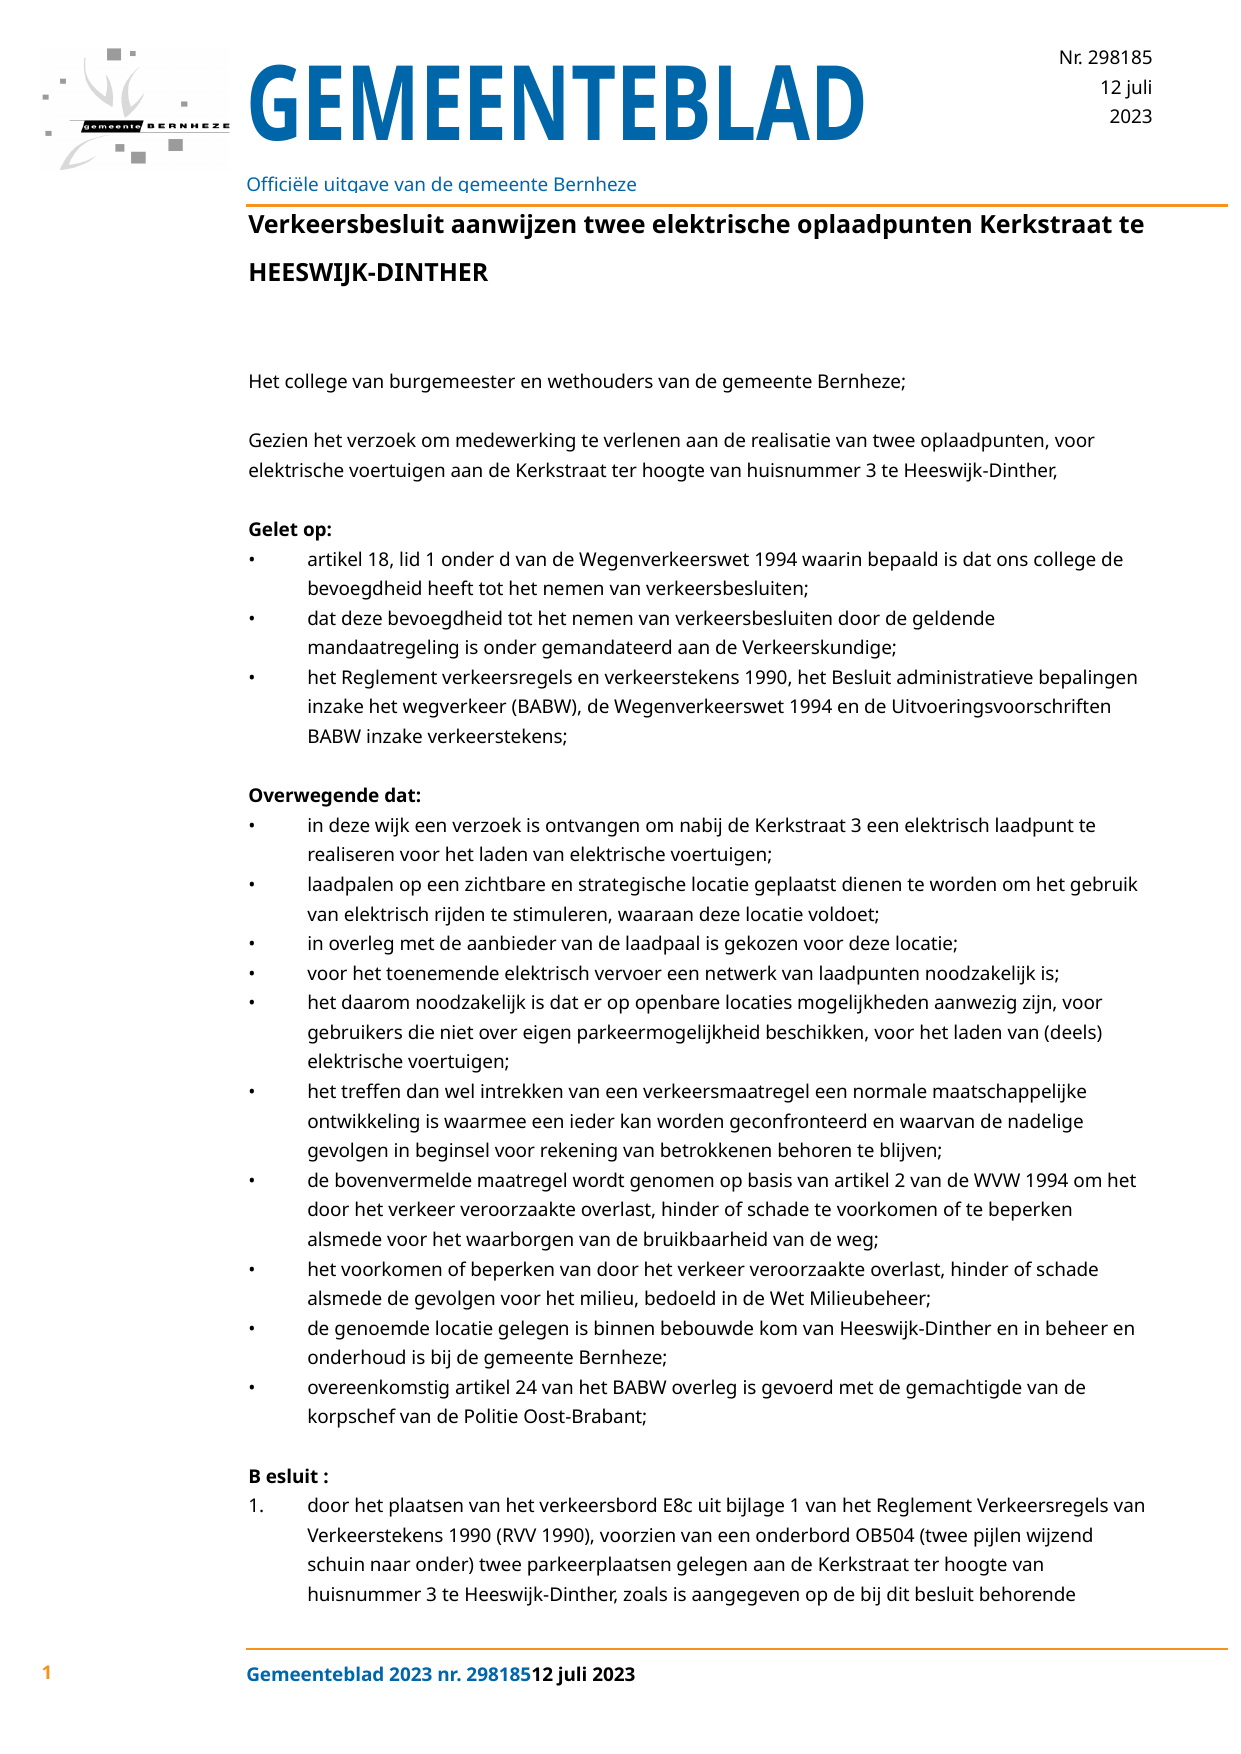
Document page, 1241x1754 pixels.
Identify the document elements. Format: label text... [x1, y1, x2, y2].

list het Reglement verkeersregels en verkeerstekens 1990, het Besluit administratieve bepalingen inzake het wegverkeer (BABW), de Wegenverkeerswet 1994 en de Uitvoeringsvoorschriften BABW inzake verkeerstekens; [248, 664, 1152, 749]
text Gezien het verzoek om medewerking te verlenen aan de realisatie van twee oplaadpunten, voor elektrische voertuigen aan de Kerkstraat ter hoogte van huisnummer 3 te Heeswijk-Dinther, [248, 427, 1152, 483]
list door het plaatsen van het verkeersbord E8c uit bijlage 1 van het Reglement Verkeersregels van Verkeerstekens 1990 (RVV 1990), voorzien van een onderbord OB504 (twee pijlen wijzend schuin naar onder) twee parkeerplaatsen gelegen aan de Kerkstraat ter hoogte van huisnummer 3 te Heeswijk-Dinther, zoals is aangegeven op de bij dit besluit behorende [248, 1492, 1152, 1607]
list dat deze bevoegdheid tot het nemen van verkeersbesluiten door de geldende mandaatregeling is onder gemandateerd aan de Verkeerskundige; [248, 605, 1152, 660]
text Overwegende dat: [248, 782, 1152, 808]
list overeenkomstig artikel 24 van het BABW overleg is gevoerd met de gemachtigde van de korpschef van de Politie Oost-Brabant; [248, 1374, 1152, 1429]
list het voorkomen of beperken van door het verkeer veroorzaakte overlast, hinder of schade alsmede de gevolgen voor het milieu, bedoeld in de Wet Milieubeheer; [248, 1256, 1152, 1311]
list voor het toenemende elektrisch vervoer een netwerk van laadpunten noodzakelijk is; [248, 960, 1152, 986]
list laadpalen op een zichtbare en strategische locatie geplaatst dienen te worden om het gebruik van elektrisch rijden te stimuleren, waaraan deze locatie voldoet; [248, 871, 1152, 926]
text B esluit : [248, 1463, 1152, 1488]
list het daarom noodzakelijk is dat er op openbare locaties mogelijkheden aanwezig zijn, voor gebruikers die niet over eigen parkeermogelijkheid beschikken, voor het laden van (deels) elektrische voertuigen; [248, 989, 1152, 1074]
picture [41, 47, 231, 172]
list de bovenvermelde maatregel wordt genomen op basis van artikel 2 van de WVW 1994 om het door het verkeer veroorzaakte overlast, hinder of schade te voorkomen of te beperken alsmede voor het waarborgen van de bruikbaarheid van de weg; [248, 1167, 1152, 1252]
list in overleg met de aanbieder van de laadpaal is gekozen voor deze locatie; [248, 930, 1152, 956]
text Het college van burgemeester en wethouders van de gemeente Bernheze; [248, 368, 1152, 394]
list het treffen dan wel intrekken van een verkeersmaatregel een normale maatschappelijke ontwikkeling is waarmee een ieder kan worden geconfronteerd en waarvan de nadelige gevolgen in beginsel voor rekening van betrokkenen behoren te blijven; [248, 1078, 1152, 1163]
list de genoemde locatie gelegen is binnen bebouwde kom van Heeswijk-Dinther en in beheer en onderhoud is bij de gemeente Bernheze; [248, 1315, 1152, 1370]
list in deze wijk een verzoek is ontvangen om nabij de Kerkstraat 3 een elektrisch laadpunt te realiseren voor het laden van elektrische voertuigen; [248, 812, 1152, 867]
text Gelet op: [248, 516, 1152, 542]
text Verkeersbesluit aanwijzen twee elektrische oplaadpunten Kerkstraat te HEESWIJK-DINTHER [248, 207, 1152, 288]
list artikel 18, lid 1 onder d van de Wegenverkeerswet 1994 waarin bepaald is dat ons college de bevoegdheid heeft tot het nemen van verkeersbesluiten; [248, 546, 1152, 601]
